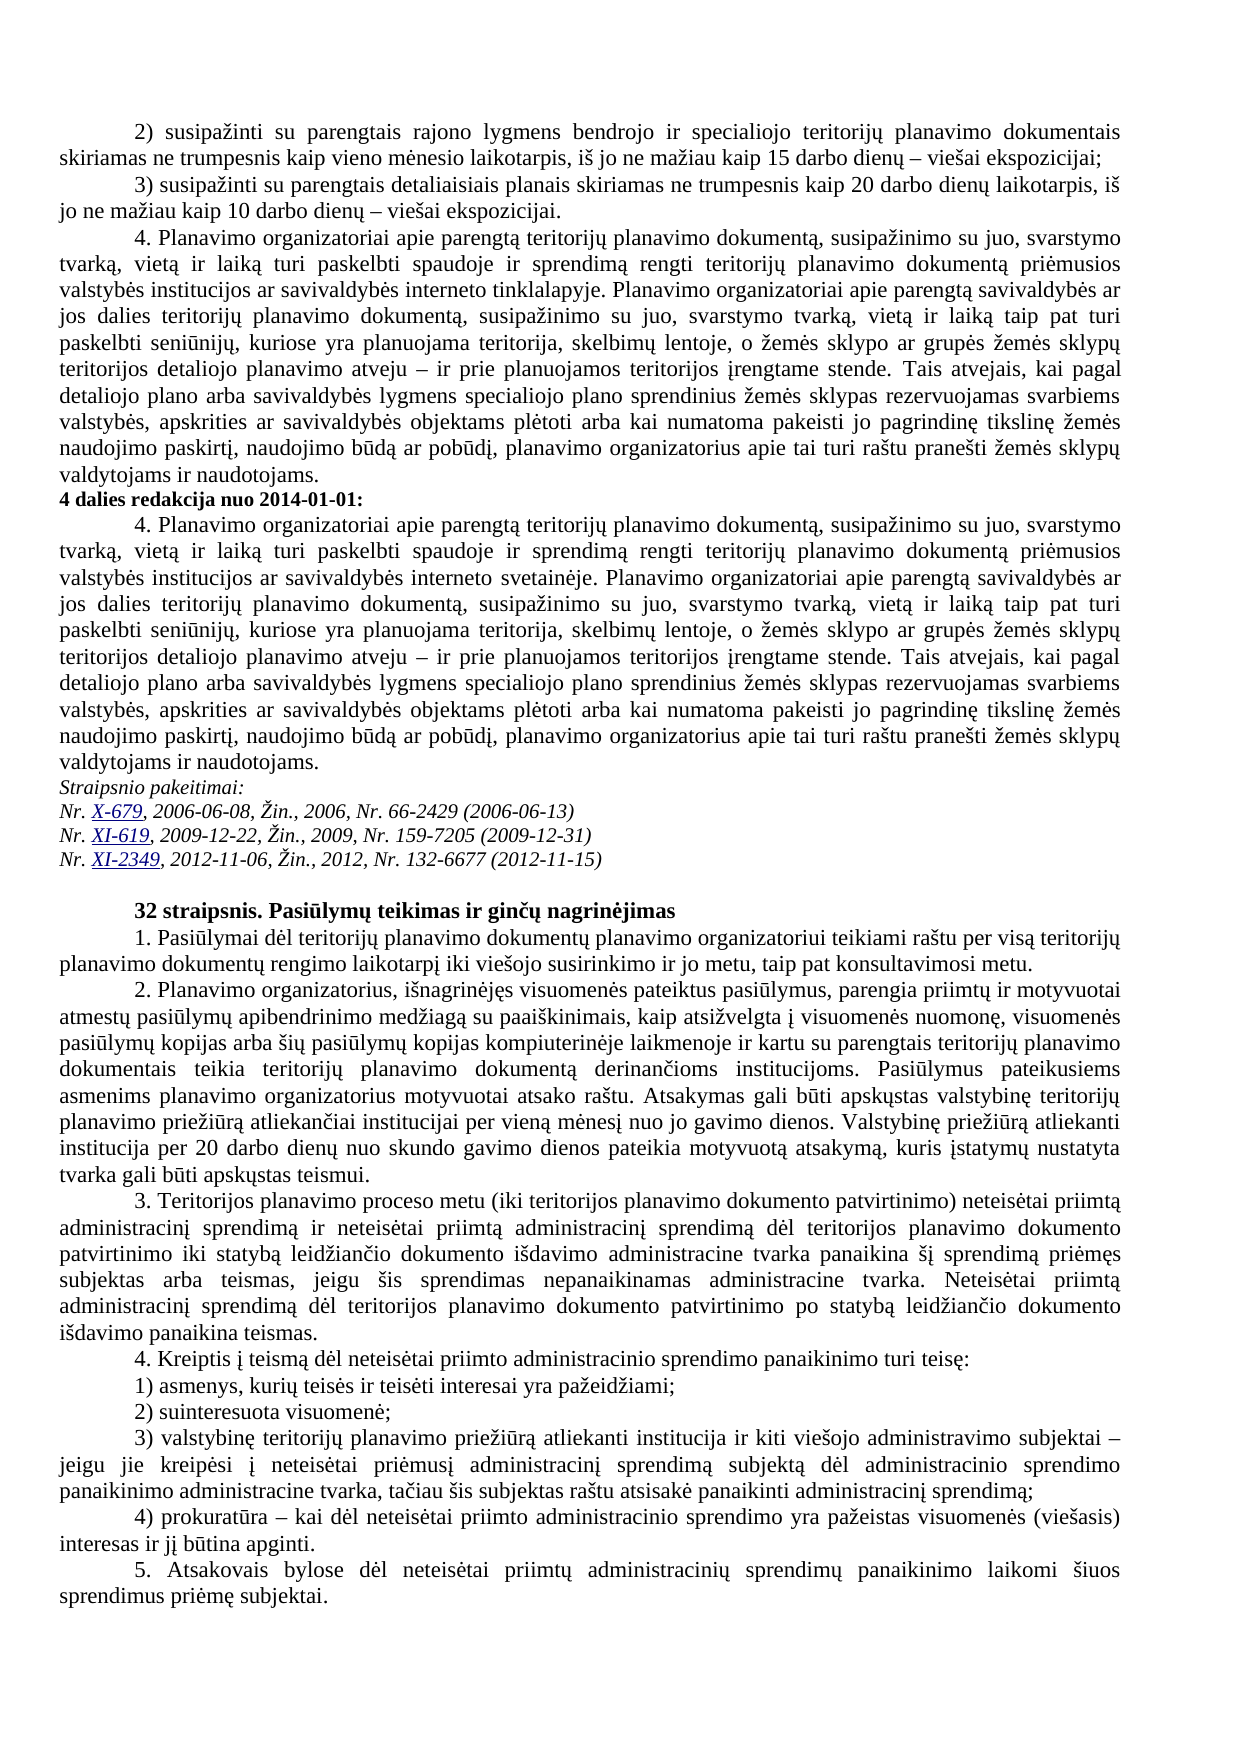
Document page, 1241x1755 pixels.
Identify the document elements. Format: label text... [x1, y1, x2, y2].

text 2. Planavimo organizatorius, išnagrinėjęs visuomenės pateiktus pasiūlymus, parengia priimtų ir motyvuotai atmestų pasiūlymų apibendrinimo medžiagą su paaiškinimais, kaip atsižvelgta į visuomenės nuomonę, visuomenės pasiūlymų kopijas arba šių pasiūlymų kopijas kompiuterinėje laikmenoje ir kartu su parengtais teritorijų planavimo dokumentais teikia teritorijų planavimo dokumentą derinančioms institucijoms. Pasiūlymus pateikusiems asmenims planavimo organizatorius motyvuotai atsako raštu. Atsakymas gali būti apskųstas valstybinę teritorijų planavimo priežiūrą atliekančiai institucijai per vieną mėnesį nuo jo gavimo dienos. Valstybinę priežiūrą atliekanti institucija per 20 darbo dienų nuo skundo gavimo dienos pateikia motyvuotą atsakymą, kuris įstatymų nustatyta tvarka gali būti apskųstas teismui. [59, 976, 1122, 1187]
text 4 dalies redakcija nuo 2014-01-01: [59, 487, 1122, 511]
text 3) susipažinti su parengtais detaliaisiais planais skiriamas ne trumpesnis kaip 20 darbo dienų laikotarpis, iš jo ne mažiau kaip 10 darbo dienų – viešai ekspozicijai. [59, 171, 1122, 223]
text Nr. XI-2349, 2012-11-06, Žin., 2012, Nr. 132-6677 (2012-11-15) [59, 847, 1122, 871]
text 3. Teritorijos planavimo proceso metu (iki teritorijos planavimo dokumento patvirtinimo) neteisėtai priimtą administracinį sprendimą ir neteisėtai priimtą administracinį sprendimą dėl teritorijos planavimo dokumento patvirtinimo iki statybą leidžiančio dokumento išdavimo administracine tvarka panaikina šį sprendimą priėmęs subjektas arba teismas, jeigu šis sprendimas nepanaikinamas administracine tvarka. Neteisėtai priimtą administracinį sprendimą dėl teritorijos planavimo dokumento patvirtinimo po statybą leidžiančio dokumento išdavimo panaikina teismas. [59, 1187, 1122, 1345]
text Nr. XI-619, 2009-12-22, Žin., 2009, Nr. 159-7205 (2009-12-31) [59, 823, 1122, 847]
text 32 straipsnis. Pasiūlymų teikimas ir ginčų nagrinėjimas [59, 897, 1122, 924]
text 4. Kreiptis į teismą dėl neteisėtai priimto administracinio sprendimo panaikinimo turi teisę: [59, 1345, 1122, 1372]
text 1) asmenys, kurių teisės ir teisėti interesai yra pažeidžiami; [59, 1372, 1122, 1398]
text 4. Planavimo organizatoriai apie parengtą teritorijų planavimo dokumentą, susipažinimo su juo, svarstymo tvarką, vietą ir laiką turi paskelbti spaudoje ir sprendimą rengti teritorijų planavimo dokumentą priėmusios valstybės institucijos ar savivaldybės interneto tinklalapyje. Planavimo organizatoriai apie parengtą savivaldybės ar jos dalies teritorijų planavimo dokumentą, susipažinimo su juo, svarstymo tvarką, vietą ir laiką taip pat turi paskelbti seniūnijų, kuriose yra planuojama teritorija, skelbimų lentoje, o žemės sklypo ar grupės žemės sklypų teritorijos detaliojo planavimo atveju – ir prie planuojamos teritorijos įrengtame stende. Tais atvejais, kai pagal detaliojo plano arba savivaldybės lygmens specialiojo plano sprendinius žemės sklypas rezervuojamas svarbiems valstybės, apskrities ar savivaldybės objektams plėtoti arba kai numatoma pakeisti jo pagrindinę tikslinę žemės naudojimo paskirtį, naudojimo būdą ar pobūdį, planavimo organizatorius apie tai turi raštu pranešti žemės sklypų valdytojams ir naudotojams. [59, 223, 1122, 487]
text Nr. X-679, 2006-06-08, Žin., 2006, Nr. 66-2429 (2006-06-13) [59, 799, 1122, 823]
text 4. Planavimo organizatoriai apie parengtą teritorijų planavimo dokumentą, susipažinimo su juo, svarstymo tvarką, vietą ir laiką turi paskelbti spaudoje ir sprendimą rengti teritorijų planavimo dokumentą priėmusios valstybės institucijos ar savivaldybės interneto svetainėje. Planavimo organizatoriai apie parengtą savivaldybės ar jos dalies teritorijų planavimo dokumentą, susipažinimo su juo, svarstymo tvarką, vietą ir laiką taip pat turi paskelbti seniūnijų, kuriose yra planuojama teritorija, skelbimų lentoje, o žemės sklypo ar grupės žemės sklypų teritorijos detaliojo planavimo atveju – ir prie planuojamos teritorijos įrengtame stende. Tais atvejais, kai pagal detaliojo plano arba savivaldybės lygmens specialiojo plano sprendinius žemės sklypas rezervuojamas svarbiems valstybės, apskrities ar savivaldybės objektams plėtoti arba kai numatoma pakeisti jo pagrindinę tikslinę žemės naudojimo paskirtį, naudojimo būdą ar pobūdį, planavimo organizatorius apie tai turi raštu pranešti žemės sklypų valdytojams ir naudotojams. [59, 511, 1122, 775]
text 5. Atsakovais bylose dėl neteisėtai priimtų administracinių sprendimų panaikinimo laikomi šiuos sprendimus priėmę subjektai. [59, 1556, 1122, 1609]
text 1. Pasiūlymai dėl teritorijų planavimo dokumentų planavimo organizatoriui teikiami raštu per visą teritorijų planavimo dokumentų rengimo laikotarpį iki viešojo susirinkimo ir jo metu, taip pat konsultavimosi metu. [59, 924, 1122, 976]
text 4) prokuratūra – kai dėl neteisėtai priimto administracinio sprendimo yra pažeistas visuomenės (viešasis) interesas ir jį būtina apginti. [59, 1503, 1122, 1556]
text Straipsnio pakeitimai: [59, 775, 1122, 799]
text 2) susipažinti su parengtais rajono lygmens bendrojo ir specialiojo teritorijų planavimo dokumentais skiriamas ne trumpesnis kaip vieno mėnesio laikotarpis, iš jo ne mažiau kaip 15 darbo dienų – viešai ekspozicijai; [59, 118, 1122, 171]
text 2) suinteresuota visuomenė; [59, 1398, 1122, 1424]
text 3) valstybinę teritorijų planavimo priežiūrą atliekanti institucija ir kiti viešojo administravimo subjektai – jeigu jie kreipėsi į neteisėtai priėmusį administracinį sprendimą subjektą dėl administracinio sprendimo panaikinimo administracine tvarka, tačiau šis subjektas raštu atsisakė panaikinti administracinį sprendimą; [59, 1424, 1122, 1503]
